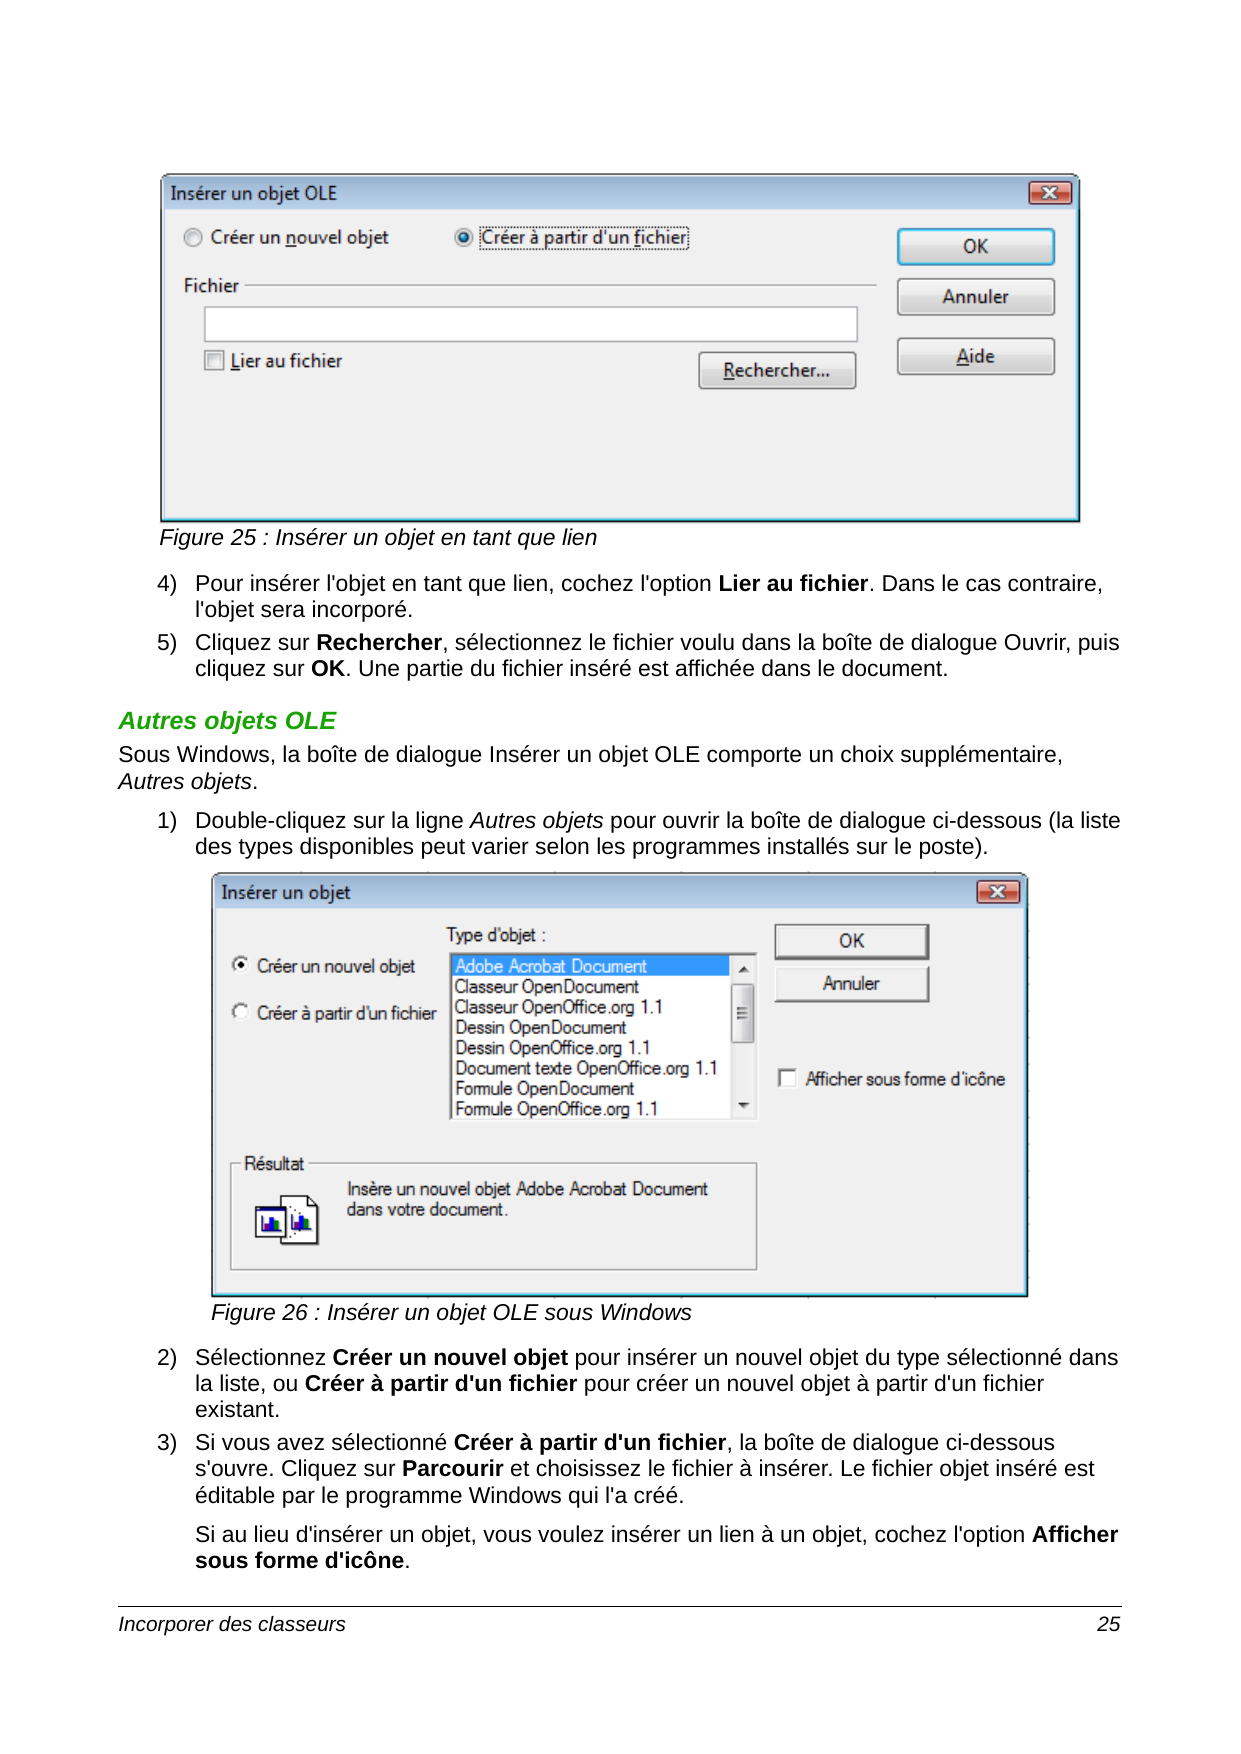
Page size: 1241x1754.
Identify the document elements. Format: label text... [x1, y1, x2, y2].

list Pour insérer l'objet en tant que lien, cochez l'option Lier au fichier. Dans le cas contraire, l'objet sera incorporé. [177, 570, 1122, 622]
text Figure 25 : Insérer un objet en tant que lien [159, 524, 1081, 550]
picture [211, 871, 1030, 1299]
text Figure 26 : Insérer un objet OLE sous Windows [211, 1299, 1029, 1325]
subtitle Autres objets OLE [118, 706, 1122, 735]
list Sélectionnez Créer un nouvel objet pour insérer un nouvel objet du type sélectionné dans la liste, ou Créer à partir d'un fichier pour créer un nouvel objet à partir d'un fichier existant. [177, 1344, 1122, 1423]
list Cliquez sur Rechercher, sélectionnez le fichier voulu dans la boîte de dialogue Ouvrir, puis cliquez sur OK. Une partie du fichier inséré est affichée dans le document. [177, 629, 1122, 681]
text Sous Windows, la boîte de dialogue Insérer un objet OLE comporte un choix supplémentaire, Autres objets. [118, 741, 1122, 794]
list Double-cliquez sur la ligne Autres objets pour ouvrir la boîte de dialogue ci-dessous (la liste des types disponibles peut varier selon les programmes installés sur le poste). [177, 807, 1122, 859]
list Si vous avez sélectionné Créer à partir d'un fichier, la boîte de dialogue ci-dessous s'ouvre. Cliquez sur Parcourir et choisissez le fichier à insérer. Le fichier objet inséré est éditable par le programme Windows qui l'a créé. [177, 1429, 1122, 1508]
list Si au lieu d'insérer un objet, vous voulez insérer un lien à un objet, cochez l'option Afficher sous forme d'icône. [195, 1521, 1122, 1573]
picture [159, 172, 1082, 524]
